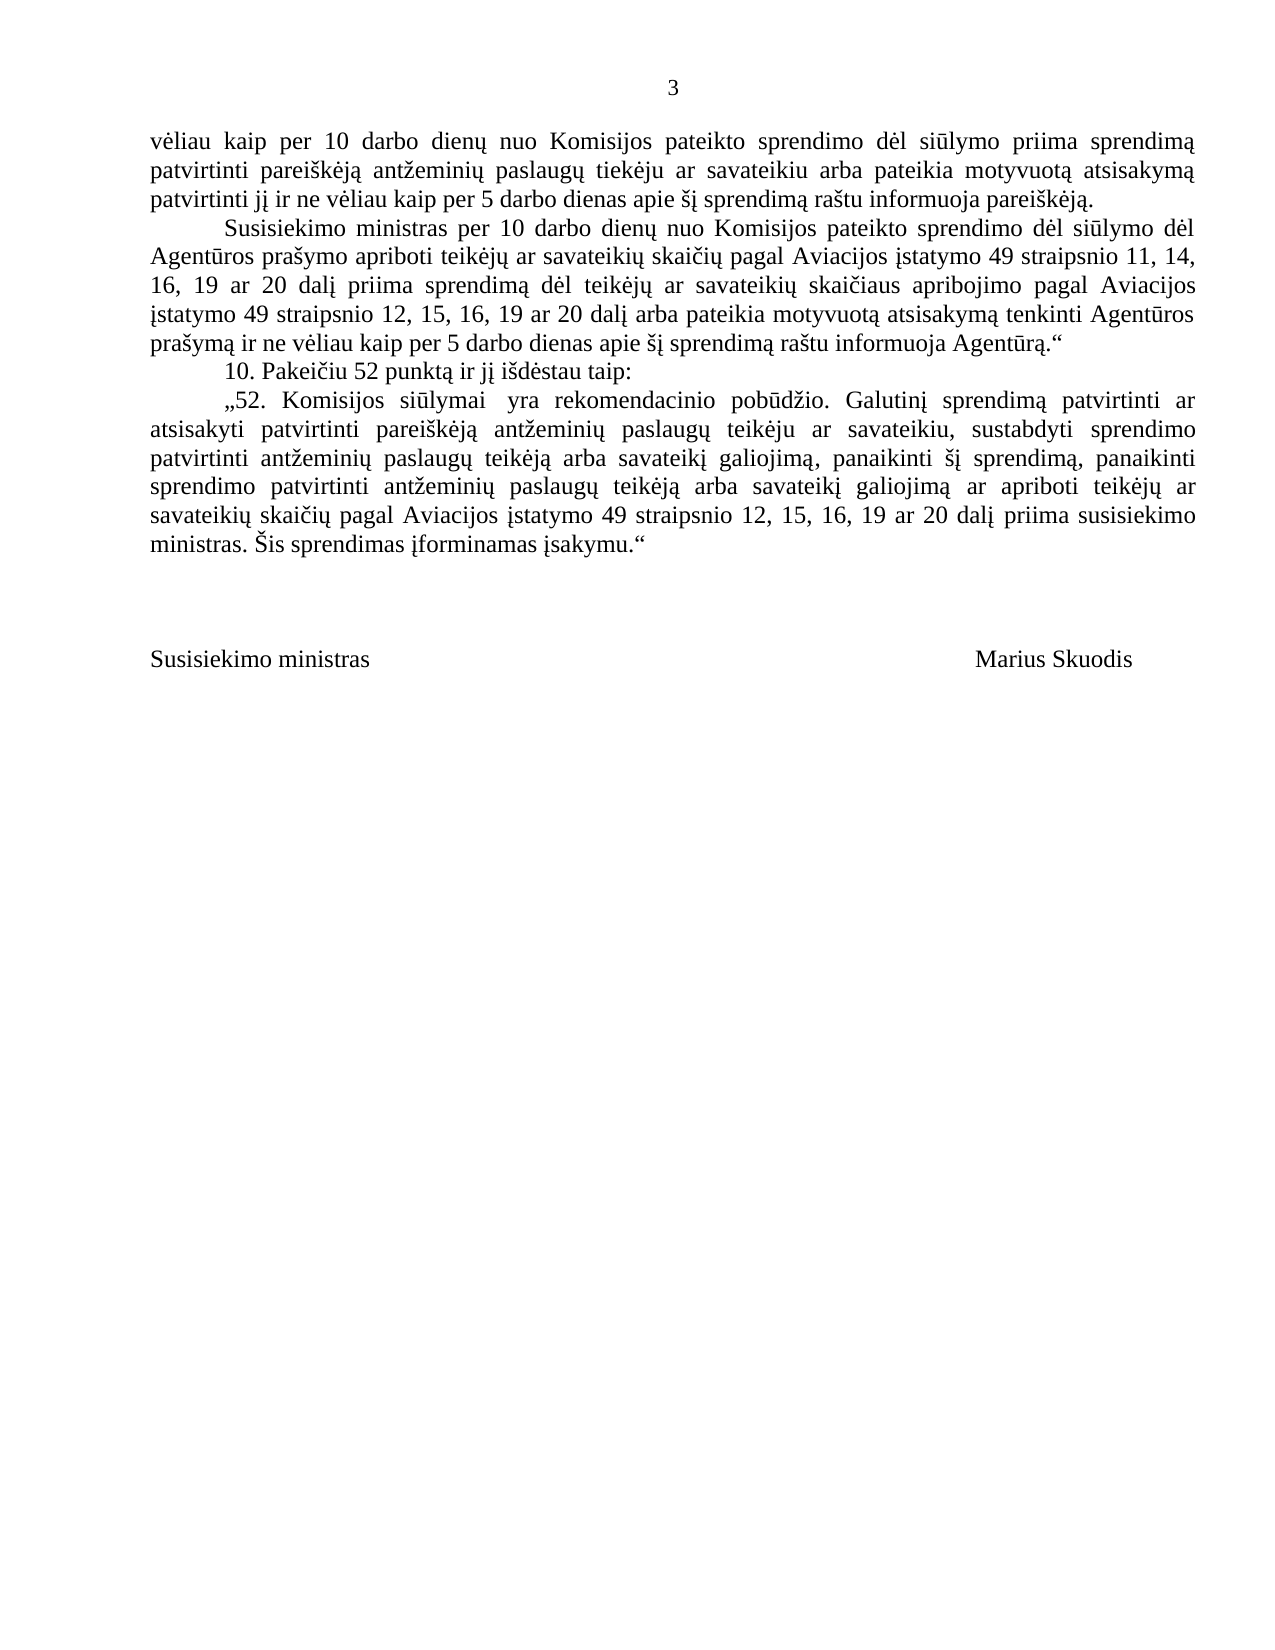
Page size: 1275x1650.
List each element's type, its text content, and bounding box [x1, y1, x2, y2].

text 10. Pakeičiu 52 punktą ir jį išdėstau taip: [150, 356, 1196, 385]
text „52. Komisijos siūlymai yra rekomendacinio pobūdžio. Galutinį sprendimą patvirtinti ar atsisakyti patvirtinti pareiškėją antžeminių paslaugų teikėju ar savateikiu, sustabdyti sprendimo patvirtinti antžeminių paslaugų teikėją arba savateikį galiojimą, panaikinti šį sprendimą, panaikinti sprendimo patvirtinti antžeminių paslaugų teikėją arba savateikį galiojimą ar apriboti teikėjų ar savateikių skaičių pagal Aviacijos įstatymo 49 straipsnio 12, 15, 16, 19 ar 20 dalį priima susisiekimo ministras. Šis sprendimas įforminamas įsakymu.“ [150, 385, 1196, 558]
text Susisiekimo ministras per 10 darbo dienų nuo Komisijos pateikto sprendimo dėl siūlymo dėl Agentūros prašymo apriboti teikėjų ar savateikių skaičių pagal Aviacijos įstatymo 49 straipsnio 11, 14, 16, 19 ar 20 dalį priima sprendimą dėl teikėjų ar savateikių skaičiaus apribojimo pagal Aviacijos įstatymo 49 straipsnio 12, 15, 16, 19 ar 20 dalį arba pateikia motyvuotą atsisakymą tenkinti Agentūros prašymą ir ne vėliau kaip per 5 darbo dienas apie šį sprendimą raštu informuoja Agentūrą.“ [150, 213, 1196, 356]
text Susisiekimo ministras Marius Skuodis [150, 644, 1196, 673]
text vėliau kaip per 10 darbo dienų nuo Komisijos pateikto sprendimo dėl siūlymo priima sprendimą patvirtinti pareiškėją antžeminių paslaugų tiekėju ar savateikiu arba pateikia motyvuotą atsisakymą patvirtinti jį ir ne vėliau kaip per 5 darbo dienas apie šį sprendimą raštu informuoja pareiškėją. [150, 126, 1196, 213]
